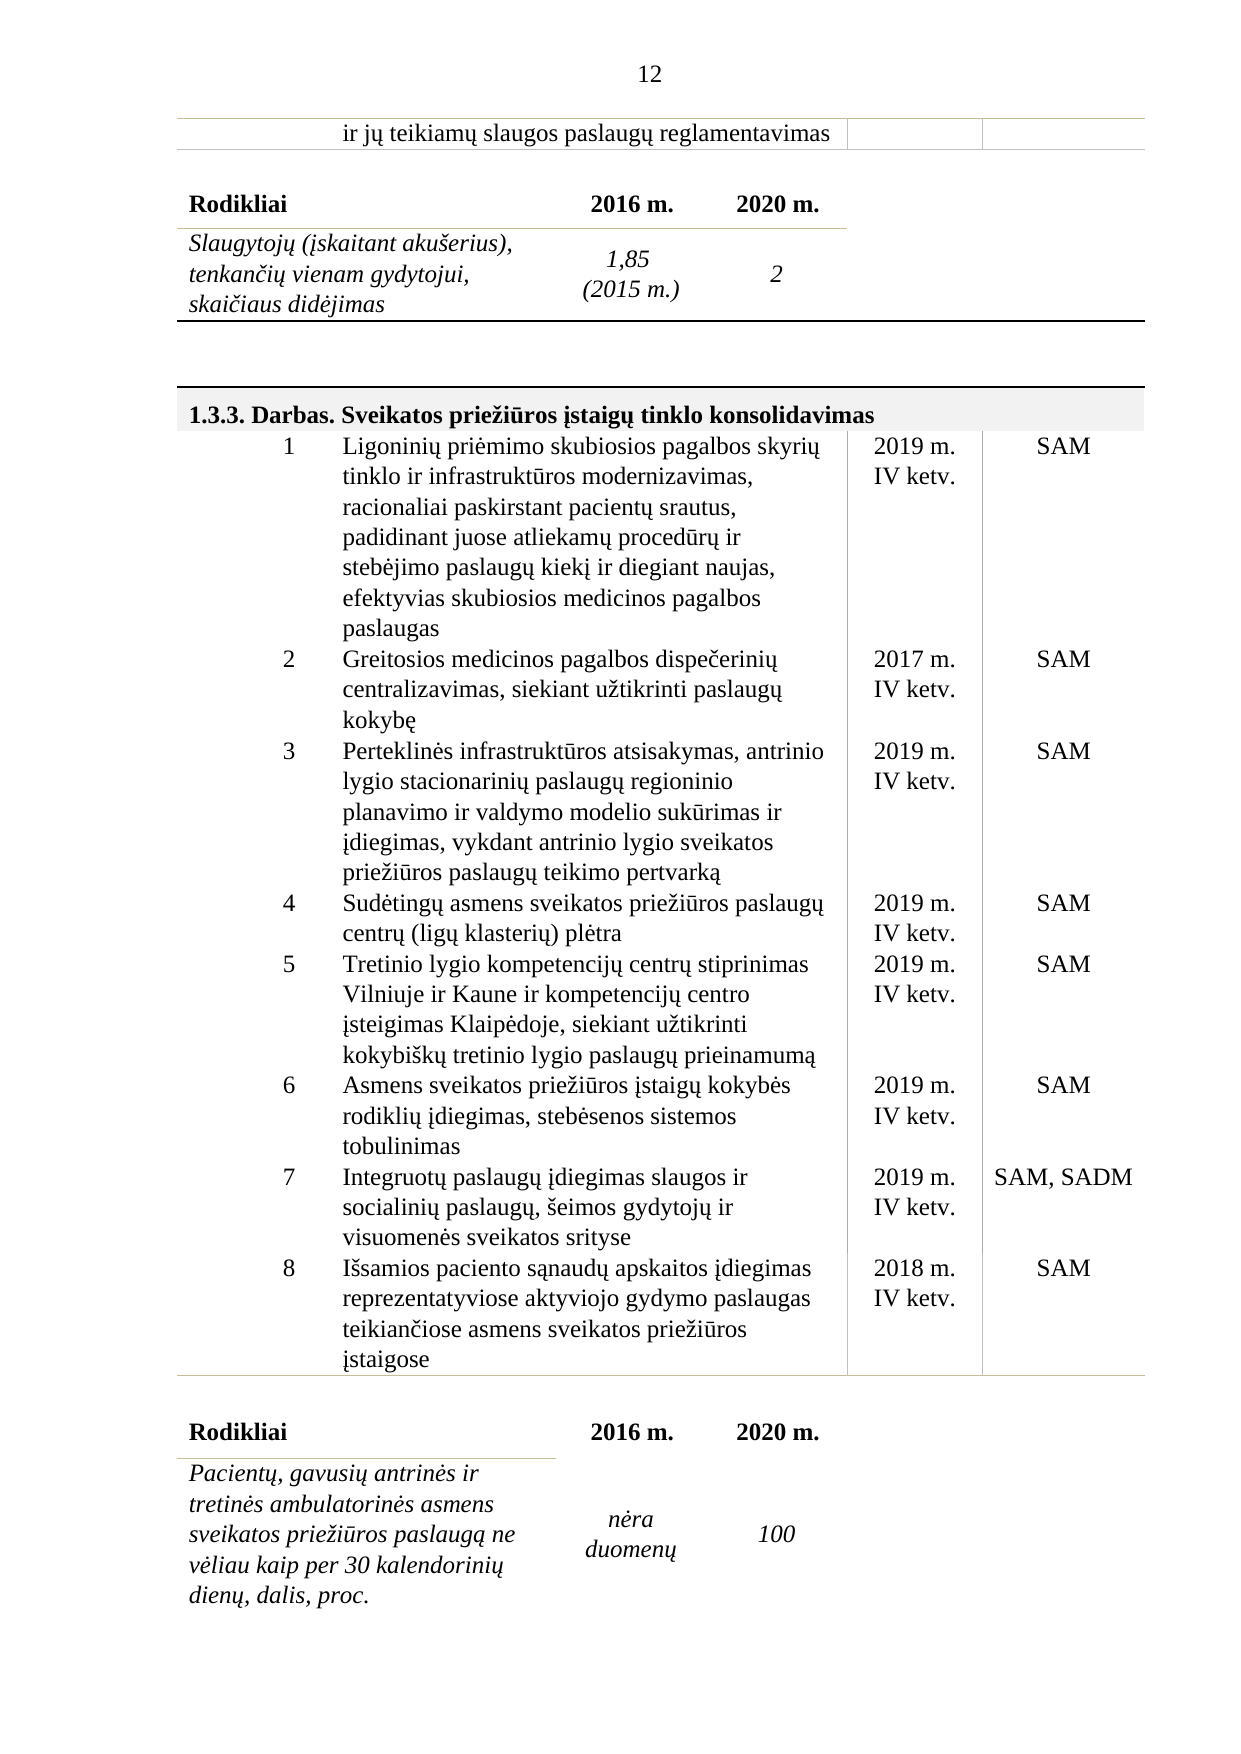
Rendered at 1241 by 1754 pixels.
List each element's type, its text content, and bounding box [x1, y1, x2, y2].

table_cell [708, 322, 847, 386]
table_cell [983, 119, 1144, 148]
table_cell [331, 150, 423, 181]
table_cell [177, 888, 247, 949]
table_cell Asmens sveikatos priežiūros įstaigų kokybės rodiklių įdiegimas, stebėsenos sistemos tobulinimas [331, 1070, 847, 1162]
table_cell [847, 1458, 982, 1611]
table_cell [247, 150, 331, 181]
table_cell 1 [247, 431, 331, 644]
table_cell SAM, SADM [983, 1162, 1144, 1253]
table_cell Rodikliai [177, 1408, 331, 1457]
table_cell 2 [247, 644, 331, 736]
table_cell [847, 1376, 982, 1407]
table_cell 4 [247, 888, 331, 949]
table_cell [423, 150, 556, 181]
table_cell SAM [983, 1070, 1144, 1162]
table_cell 2016 m. [556, 1408, 708, 1457]
table_cell [331, 1376, 423, 1407]
table_cell [177, 322, 247, 386]
table_cell [177, 1253, 247, 1374]
table_cell [247, 1376, 331, 1407]
table_cell ir jų teikiamų slaugos paslaugų reglamentavimas [331, 119, 847, 148]
table_cell [847, 1408, 982, 1457]
table_cell [177, 119, 247, 148]
table_cell [177, 150, 247, 181]
table_cell Tretinio lygio kompetencijų centrų stiprinimas Vilniuje ir Kaune ir kompetencijų centro įsteigimas Klaipėdoje, siekiant užtikrinti kokybiškų tretinio lygio paslaugų prieinamumą [331, 949, 847, 1070]
table_cell [848, 119, 982, 148]
table_cell [331, 322, 423, 386]
table_cell 2019 m. IV ketv. [848, 736, 982, 888]
table_cell 2020 m. [708, 181, 847, 227]
table_cell [177, 736, 247, 888]
table_cell [177, 431, 247, 644]
table_cell [556, 322, 708, 386]
table_cell [982, 1458, 1144, 1611]
table_cell SAM [983, 949, 1144, 1070]
table_cell 2016 m. [556, 181, 708, 227]
table_cell SAM [983, 736, 1144, 888]
table_cell [177, 1162, 247, 1253]
table_cell SAM [983, 431, 1144, 644]
table_cell [331, 1408, 423, 1457]
table_cell Sudėtingų asmens sveikatos priežiūros paslaugų centrų (ligų klasterių) plėtra [331, 888, 847, 949]
table_cell [177, 1070, 247, 1162]
table_cell [556, 150, 708, 181]
table_cell 2019 m. IV ketv. [848, 1070, 982, 1162]
table_cell [847, 322, 982, 386]
table_cell 2017 m. IV ketv. [848, 644, 982, 736]
table_cell [982, 322, 1144, 386]
table_cell Ligoninių priėmimo skubiosios pagalbos skyrių tinklo ir infrastruktūros modernizavimas, racionaliai paskirstant pacientų srautus, padidinant juose atliekamų procedūrų ir stebėjimo paslaugų kiekį ir diegiant naujas, efektyvias skubiosios medicinos pagalbos paslaugas [331, 431, 847, 644]
table_cell [847, 181, 982, 227]
table_cell Išsamios paciento sąnaudų apskaitos įdiegimas reprezentatyviose aktyviojo gydymo paslaugas teikiančiose asmens sveikatos priežiūros įstaigose [331, 1253, 847, 1374]
table_cell [177, 644, 247, 736]
table_cell [982, 1376, 1144, 1407]
table_cell [423, 1376, 556, 1407]
table_cell [982, 150, 1144, 181]
table_cell 6 [247, 1070, 331, 1162]
table_cell 1,85 (2015 m.) [556, 229, 708, 320]
table_cell [177, 1376, 247, 1407]
table_cell 2 [708, 229, 847, 320]
table_cell Perteklinės infrastruktūros atsisakymas, antrinio lygio stacionarinių paslaugų regioninio planavimo ir valdymo modelio sukūrimas ir įdiegimas, vykdant antrinio lygio sveikatos priežiūros paslaugų teikimo pertvarką [331, 736, 847, 888]
table_cell 8 [247, 1253, 331, 1374]
table_cell Integruotų paslaugų įdiegimas slaugos ir socialinių paslaugų, šeimos gydytojų ir visuomenės sveikatos srityse [331, 1162, 847, 1253]
table_cell 2020 m. [708, 1408, 847, 1457]
table_cell [982, 1408, 1144, 1457]
table_cell 2019 m. IV ketv. [848, 888, 982, 949]
table_cell [247, 119, 331, 148]
table_cell [177, 949, 247, 1070]
table_cell [708, 150, 847, 181]
table_cell [847, 150, 982, 181]
table_cell Greitosios medicinos pagalbos dispečerinių centralizavimas, siekiant užtikrinti paslaugų kokybę [331, 644, 847, 736]
table_cell [982, 181, 1144, 227]
table_cell [982, 228, 1144, 320]
table_cell 5 [247, 949, 331, 1070]
table_cell Pacientų, gavusių antrinės ir tretinės ambulatorinės asmens sveikatos priežiūros paslaugą ne vėliau kaip per 30 kalendorinių dienų, dalis, proc. [177, 1459, 556, 1611]
table_cell [423, 181, 556, 227]
table_cell 2019 m. IV ketv. [848, 431, 982, 644]
table_cell [247, 322, 331, 386]
table_cell 7 [247, 1162, 331, 1253]
table_cell [423, 322, 556, 386]
table_cell 3 [247, 736, 331, 888]
table_cell [847, 228, 982, 320]
table_cell 100 [708, 1458, 847, 1611]
table_cell SAM [983, 1253, 1144, 1374]
table_cell [331, 181, 423, 227]
table_cell [423, 1408, 556, 1457]
table_cell Slaugytojų (įskaitant akušerius), tenkančių vienam gydytojui, skaičiaus didėjimas [177, 229, 556, 320]
table_cell 2018 m. IV ketv. [848, 1253, 982, 1374]
table_cell 1.3.3. Darbas. Sveikatos priežiūros įstaigų tinklo konsolidavimas [177, 388, 1144, 431]
table_cell 2019 m. IV ketv. [848, 1162, 982, 1253]
table_cell [556, 1376, 708, 1407]
table_cell nėra duomenų [556, 1458, 708, 1611]
table_cell 2019 m. IV ketv. [848, 949, 982, 1070]
table_cell Rodikliai [177, 181, 331, 227]
table_cell SAM [983, 644, 1144, 736]
table_cell [708, 1376, 847, 1407]
table_cell SAM [983, 888, 1144, 949]
